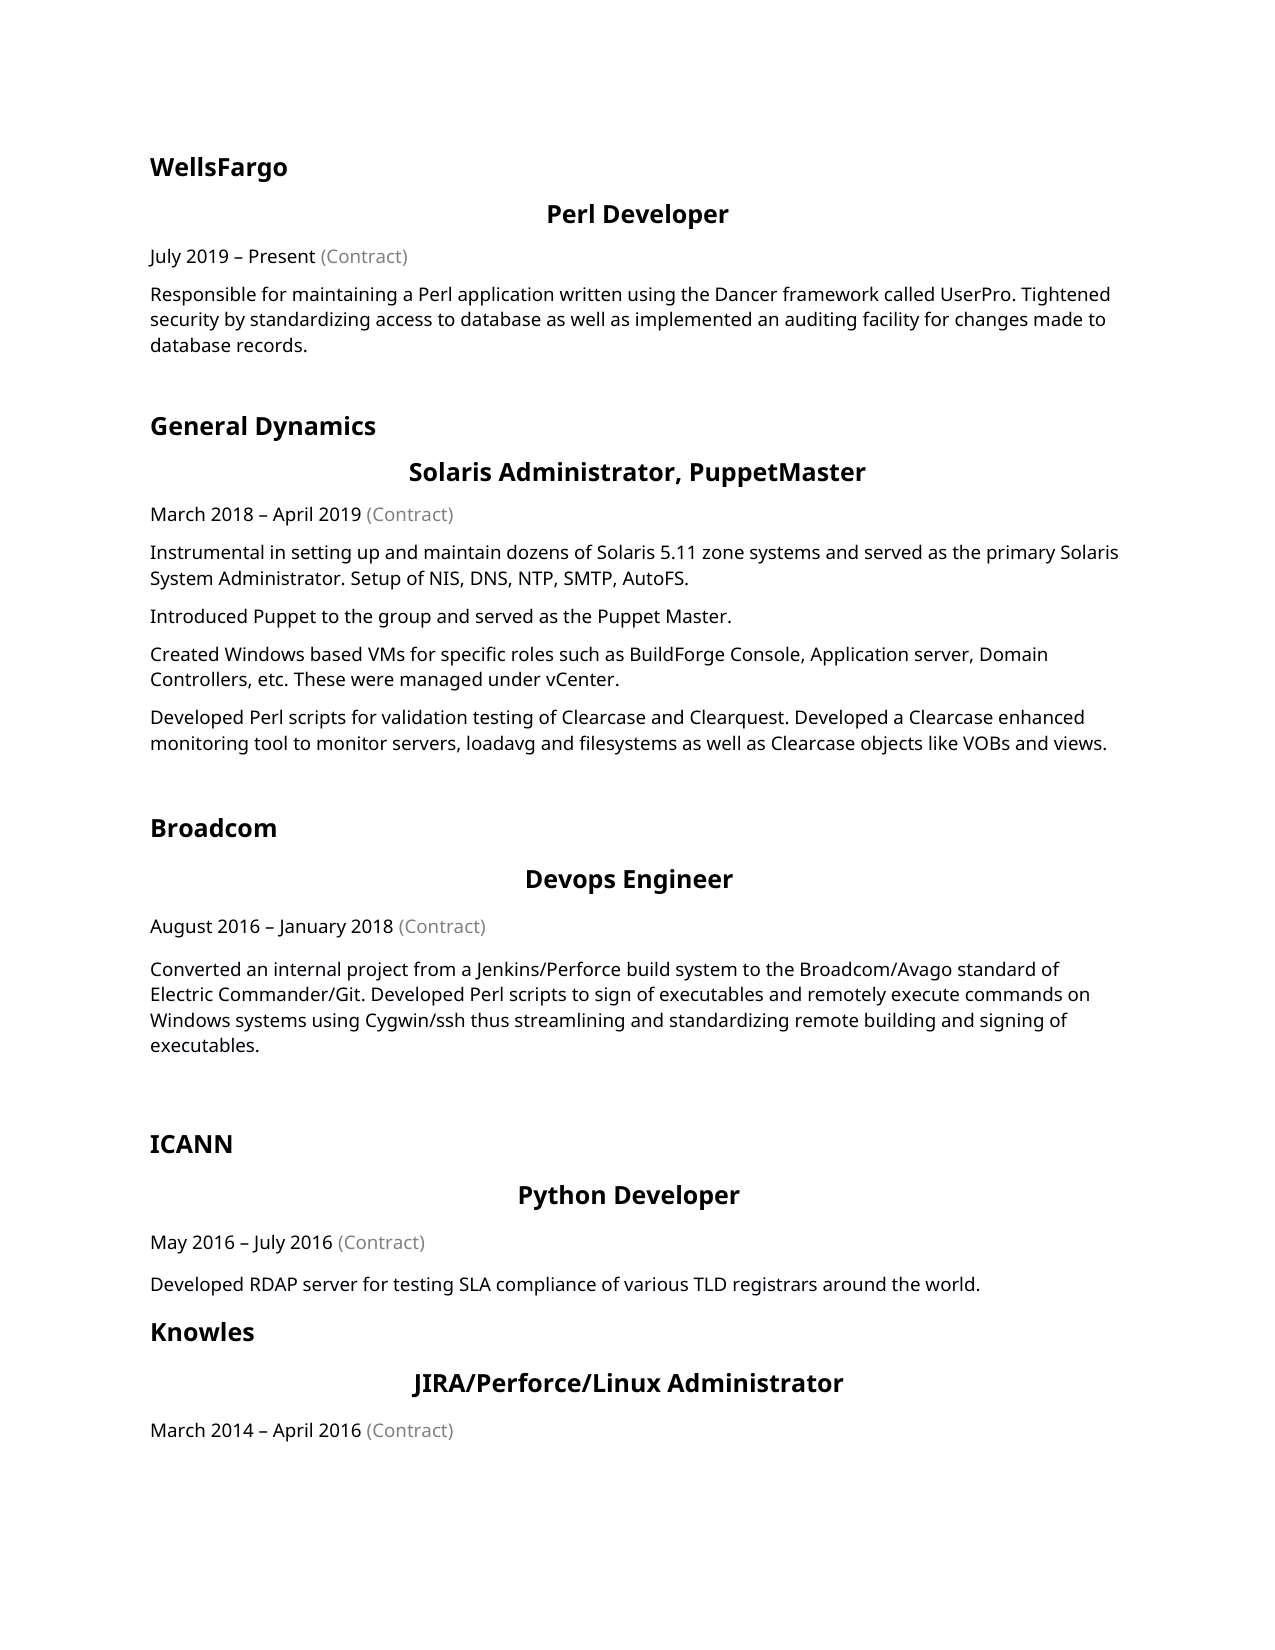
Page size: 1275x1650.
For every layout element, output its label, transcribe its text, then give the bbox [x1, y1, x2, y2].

text August 2016 – January 2018 (Contract) [150, 913, 1108, 939]
text Created Windows based VMs for specific roles such as BuildForge Console, Application server, Domain Controllers, etc. These were managed under vCenter. [150, 641, 1125, 692]
text Introduced Puppet to the group and served as the Puppet Master. [150, 603, 1125, 628]
text Perl Developer [150, 197, 1125, 231]
text JIRA/Perforce/Linux Administrator [150, 1366, 1108, 1400]
text Developed Perl scripts for validation testing of Clearcase and Clearquest. Developed a Clearcase enhanced monitoring tool to monitor servers, loadavg and filesystems as well as Clearcase objects like VOBs and views. [150, 704, 1125, 756]
text May 2016 – July 2016 (Contract) [150, 1229, 1108, 1254]
text WellsFargo [150, 150, 1125, 184]
text March 2014 – April 2016 (Contract) [150, 1417, 1108, 1468]
text Python Developer [150, 1178, 1108, 1212]
text Converted an internal project from a Jenkins/Perforce build system to the Broadcom/Avago standard of Electric Commander/Git. Developed Perl scripts to sign of executables and remotely execute commands on Windows systems using Cygwin/ssh thus streamlining and standardizing remote building and signing of executables. [150, 956, 1108, 1058]
text Responsible for maintaining a Perl application written using the Dancer framework called UserPro. Tightened security by standardizing access to database as well as implemented an auditing facility for changes made to database records. [150, 281, 1125, 358]
text July 2019 – Present (Contract) [150, 243, 1125, 269]
text Developed RDAP server for testing SLA compliance of various TLD registrars around the world. [150, 1272, 1108, 1297]
text Solaris Administrator, PuppetMaster [150, 455, 1125, 489]
text Knowles [150, 1314, 1108, 1348]
text Instrumental in setting up and maintain dozens of Solaris 5.11 zone systems and served as the primary Solaris System Administrator. Setup of NIS, DNS, NTP, SMTP, AutoFS. [150, 539, 1125, 590]
text ICANN [150, 1126, 1108, 1161]
text Broadcom [150, 811, 1108, 845]
text General Dynamics [150, 408, 1125, 442]
text Devops Engineer [150, 862, 1108, 896]
text March 2018 – April 2019 (Contract) [150, 501, 1125, 527]
